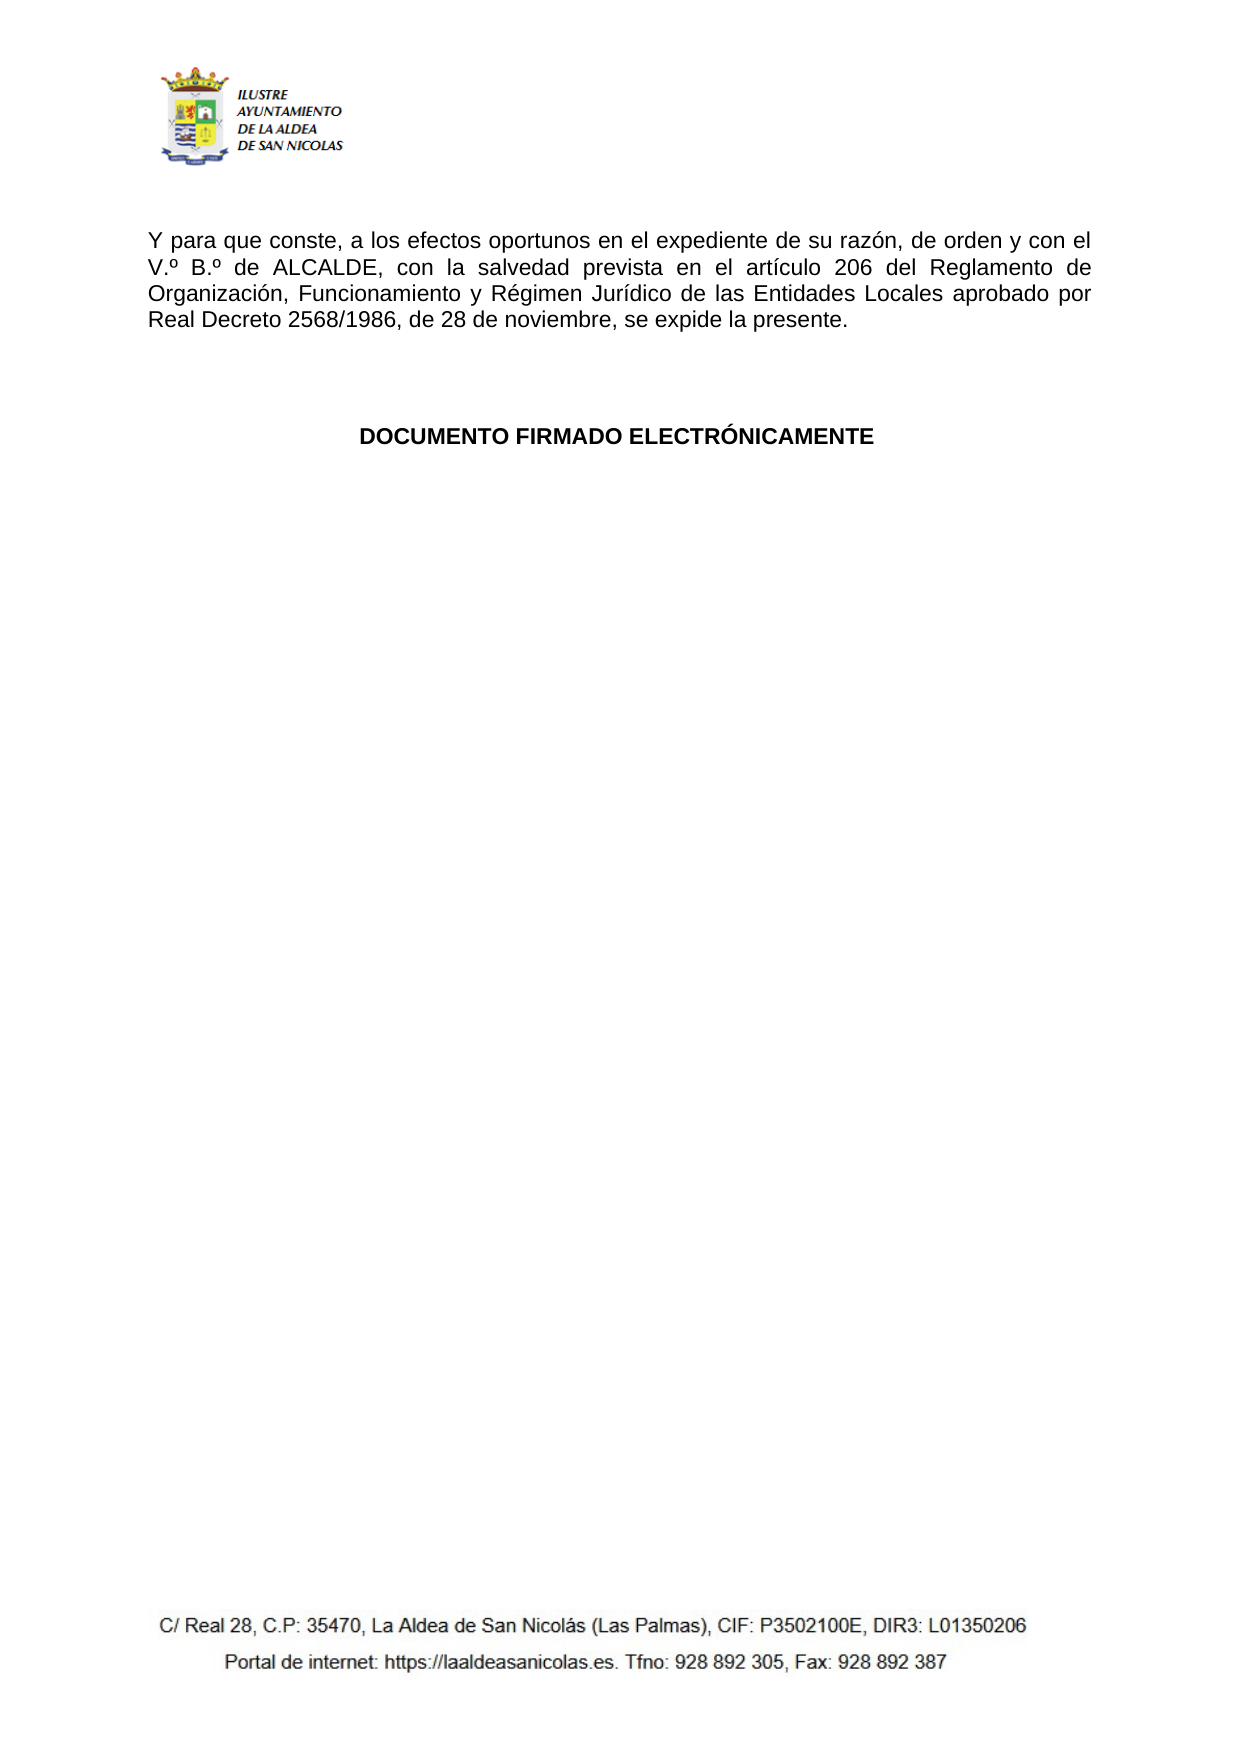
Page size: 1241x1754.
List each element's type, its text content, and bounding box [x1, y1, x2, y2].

text Y para que conste, a los efectos oportunos en el expediente de su razón, de orden y con el V.º B.º de ALCALDE, con la salvedad prevista en el artículo 206 del Reglamento de Organización, Funcionamiento y Régimen Jurídico de las Entidades Locales aprobado por Real Decreto 2568/1986, de 28 de noviembre, se expide la presente. [148, 227, 1093, 333]
text DOCUMENTO FIRMADO ELECTRÓNICAMENTE [148, 423, 1093, 449]
